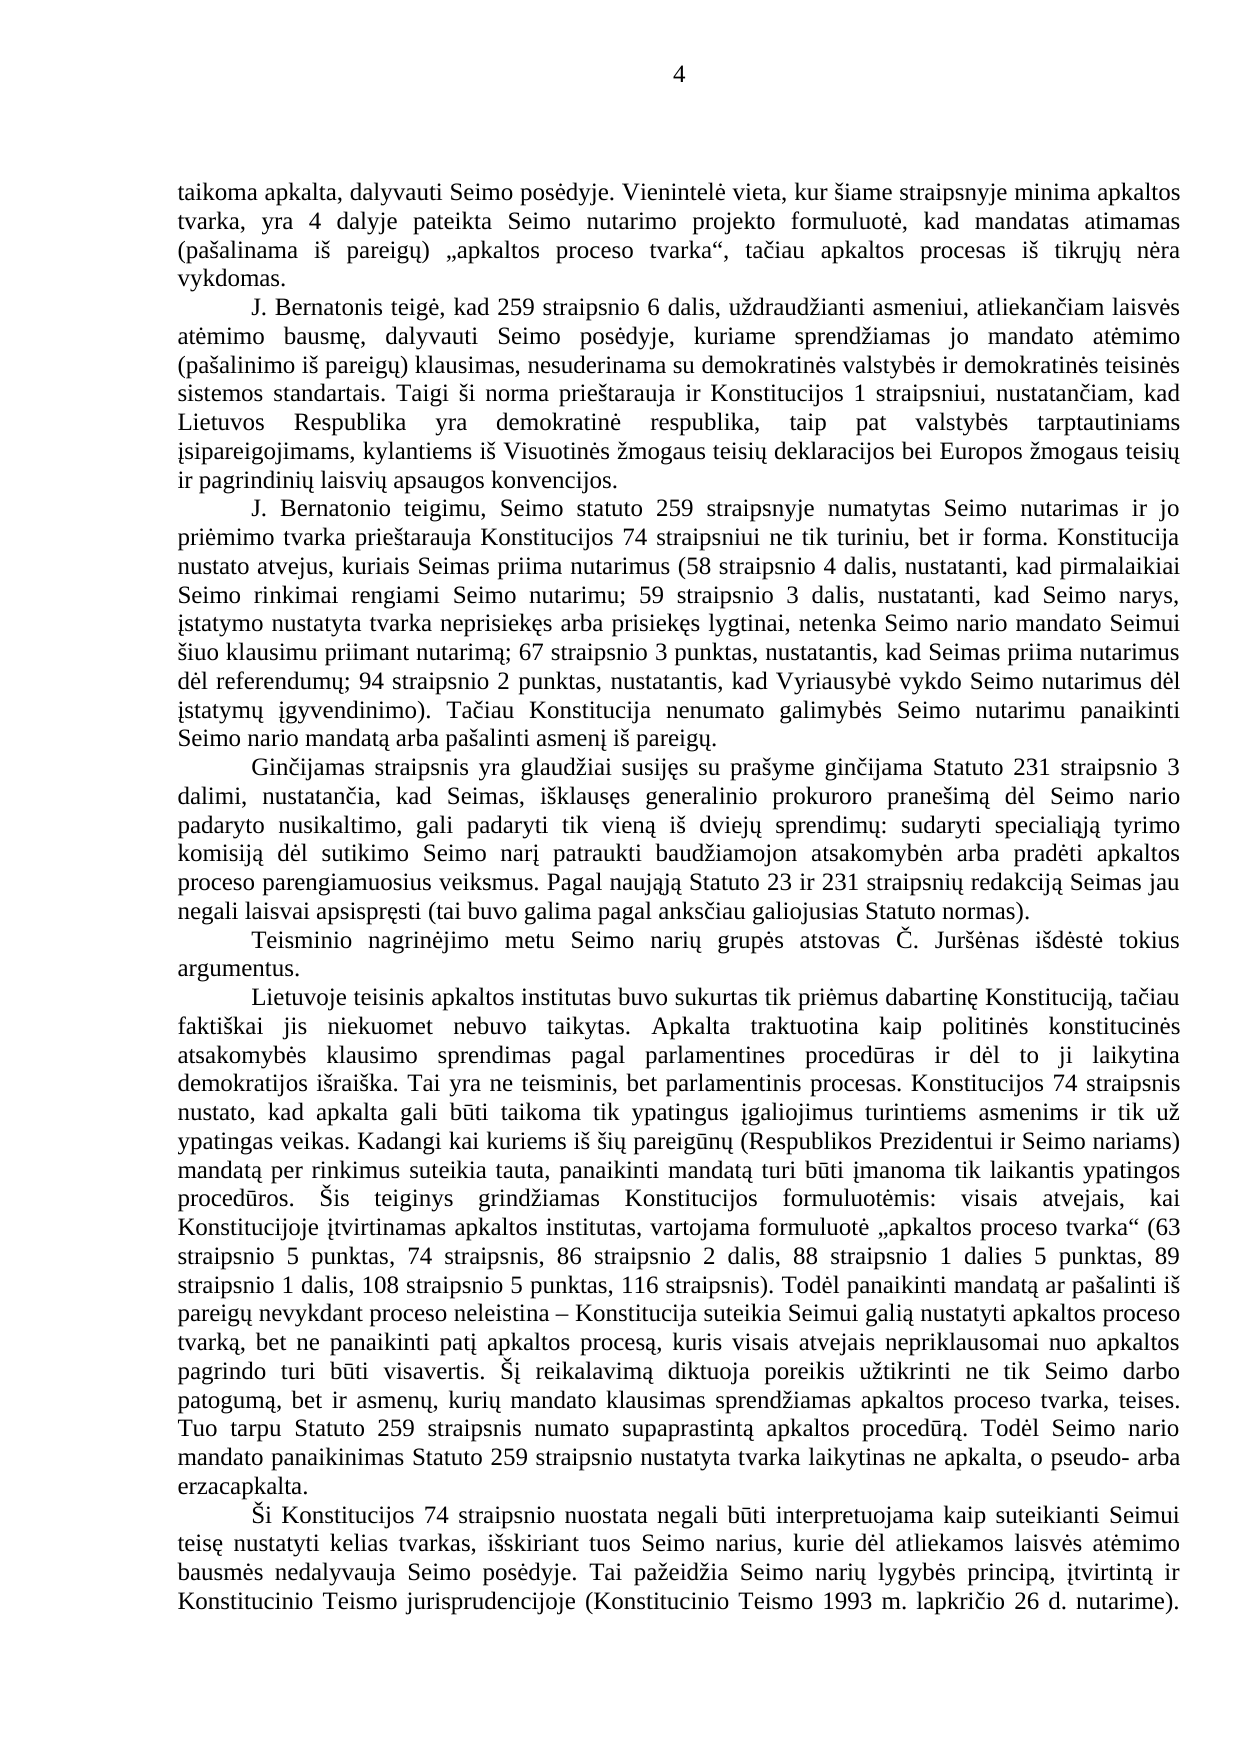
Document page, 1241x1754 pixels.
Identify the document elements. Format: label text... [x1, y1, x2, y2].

text J. Bernatonio teigimu, Seimo statuto 259 straipsnyje numatytas Seimo nutarimas ir jo priėmimo tvarka prieštarauja Konstitucijos 74 straipsniui ne tik turiniu, bet ir forma. Konstitucija nustato atvejus, kuriais Seimas priima nutarimus (58 straipsnio 4 dalis, nustatanti, kad pirmalaikiai Seimo rinkimai rengiami Seimo nutarimu; 59 straipsnio 3 dalis, nustatanti, kad Seimo narys, įstatymo nustatyta tvarka neprisiekęs arba prisiekęs lygtinai, netenka Seimo nario mandato Seimui šiuo klausimu priimant nutarimą; 67 straipsnio 3 punktas, nustatantis, kad Seimas priima nutarimus dėl referendumų; 94 straipsnio 2 punktas, nustatantis, kad Vyriausybė vykdo Seimo nutarimus dėl įstatymų įgyvendinimo). Tačiau Konstitucija nenumato galimybės Seimo nutarimu panaikinti Seimo nario mandatą arba pašalinti asmenį iš pareigų. [177, 493, 1181, 752]
text Ginčijamas straipsnis yra glaudžiai susijęs su prašyme ginčijama Statuto 231 straipsnio 3 dalimi, nustatančia, kad Seimas, išklausęs generalinio prokuroro pranešimą dėl Seimo nario padaryto nusikaltimo, gali padaryti tik vieną iš dviejų sprendimų: sudaryti specialiąją tyrimo komisiją dėl sutikimo Seimo narį patraukti baudžiamojon atsakomybėn arba pradėti apkaltos proceso parengiamuosius veiksmus. Pagal naująją Statuto 23 ir 231 straipsnių redakciją Seimas jau negali laisvai apsispręsti (tai buvo galima pagal anksčiau galiojusias Statuto normas). [177, 752, 1181, 925]
text Teisminio nagrinėjimo metu Seimo narių grupės atstovas Č. Juršėnas išdėstė tokius argumentus. [177, 925, 1181, 982]
text J. Bernatonis teigė, kad 259 straipsnio 6 dalis, uždraudžianti asmeniui, atliekančiam laisvės atėmimo bausmę, dalyvauti Seimo posėdyje, kuriame sprendžiamas jo mandato atėmimo (pašalinimo iš pareigų) klausimas, nesuderinama su demokratinės valstybės ir demokratinės teisinės sistemos standartais. Taigi ši norma prieštarauja ir Konstitucijos 1 straipsniui, nustatančiam, kad Lietuvos Respublika yra demokratinė respublika, taip pat valstybės tarptautiniams įsipareigojimams, kylantiems iš Visuotinės žmogaus teisių deklaracijos bei Europos žmogaus teisių ir pagrindinių laisvių apsaugos konvencijos. [177, 292, 1181, 493]
text Ši Konstitucijos 74 straipsnio nuostata negali būti interpretuojama kaip suteikianti Seimui teisę nustatyti kelias tvarkas, išskiriant tuos Seimo narius, kurie dėl atliekamos laisvės atėmimo bausmės nedalyvauja Seimo posėdyje. Tai pažeidžia Seimo narių lygybės principą, įtvirtintą ir Konstitucinio Teismo jurisprudencijoje (Konstitucinio Teismo 1993 m. lapkričio 26 d. nutarime). [177, 1500, 1181, 1615]
text Lietuvoje teisinis apkaltos institutas buvo sukurtas tik priėmus dabartinę Konstituciją, tačiau faktiškai jis niekuomet nebuvo taikytas. Apkalta traktuotina kaip politinės konstitucinės atsakomybės klausimo sprendimas pagal parlamentines procedūras ir dėl to ji laikytina demokratijos išraiška. Tai yra ne teisminis, bet parlamentinis procesas. Konstitucijos 74 straipsnis nustato, kad apkalta gali būti taikoma tik ypatingus įgaliojimus turintiems asmenims ir tik už ypatingas veikas. Kadangi kai kuriems iš šių pareigūnų (Respublikos Prezidentui ir Seimo nariams) mandatą per rinkimus suteikia tauta, panaikinti mandatą turi būti įmanoma tik laikantis ypatingos procedūros. Šis teiginys grindžiamas Konstitucijos formuluotėmis: visais atvejais, kai Konstitucijoje įtvirtinamas apkaltos institutas, vartojama formuluotė „apkaltos proceso tvarka“ (63 straipsnio 5 punktas, 74 straipsnis, 86 straipsnio 2 dalis, 88 straipsnio 1 dalies 5 punktas, 89 straipsnio 1 dalis, 108 straipsnio 5 punktas, 116 straipsnis). Todėl panaikinti mandatą ar pašalinti iš pareigų nevykdant proceso neleistina – Konstitucija suteikia Seimui galią nustatyti apkaltos proceso tvarką, bet ne panaikinti patį apkaltos procesą, kuris visais atvejais nepriklausomai nuo apkaltos pagrindo turi būti visavertis. Šį reikalavimą diktuoja poreikis užtikrinti ne tik Seimo darbo patogumą, bet ir asmenų, kurių mandato klausimas sprendžiamas apkaltos proceso tvarka, teises. Tuo tarpu Statuto 259 straipsnis numato supaprastintą apkaltos procedūrą. Todėl Seimo nario mandato panaikinimas Statuto 259 straipsnio nustatyta tvarka laikytinas ne apkalta, o pseudo- arba erzacapkalta. [177, 982, 1181, 1500]
text taikoma apkalta, dalyvauti Seimo posėdyje. Vienintelė vieta, kur šiame straipsnyje minima apkaltos tvarka, yra 4 dalyje pateikta Seimo nutarimo projekto formuluotė, kad mandatas atimamas (pašalinama iš pareigų) „apkaltos proceso tvarka“, tačiau apkaltos procesas iš tikrųjų nėra vykdomas. [177, 177, 1181, 292]
